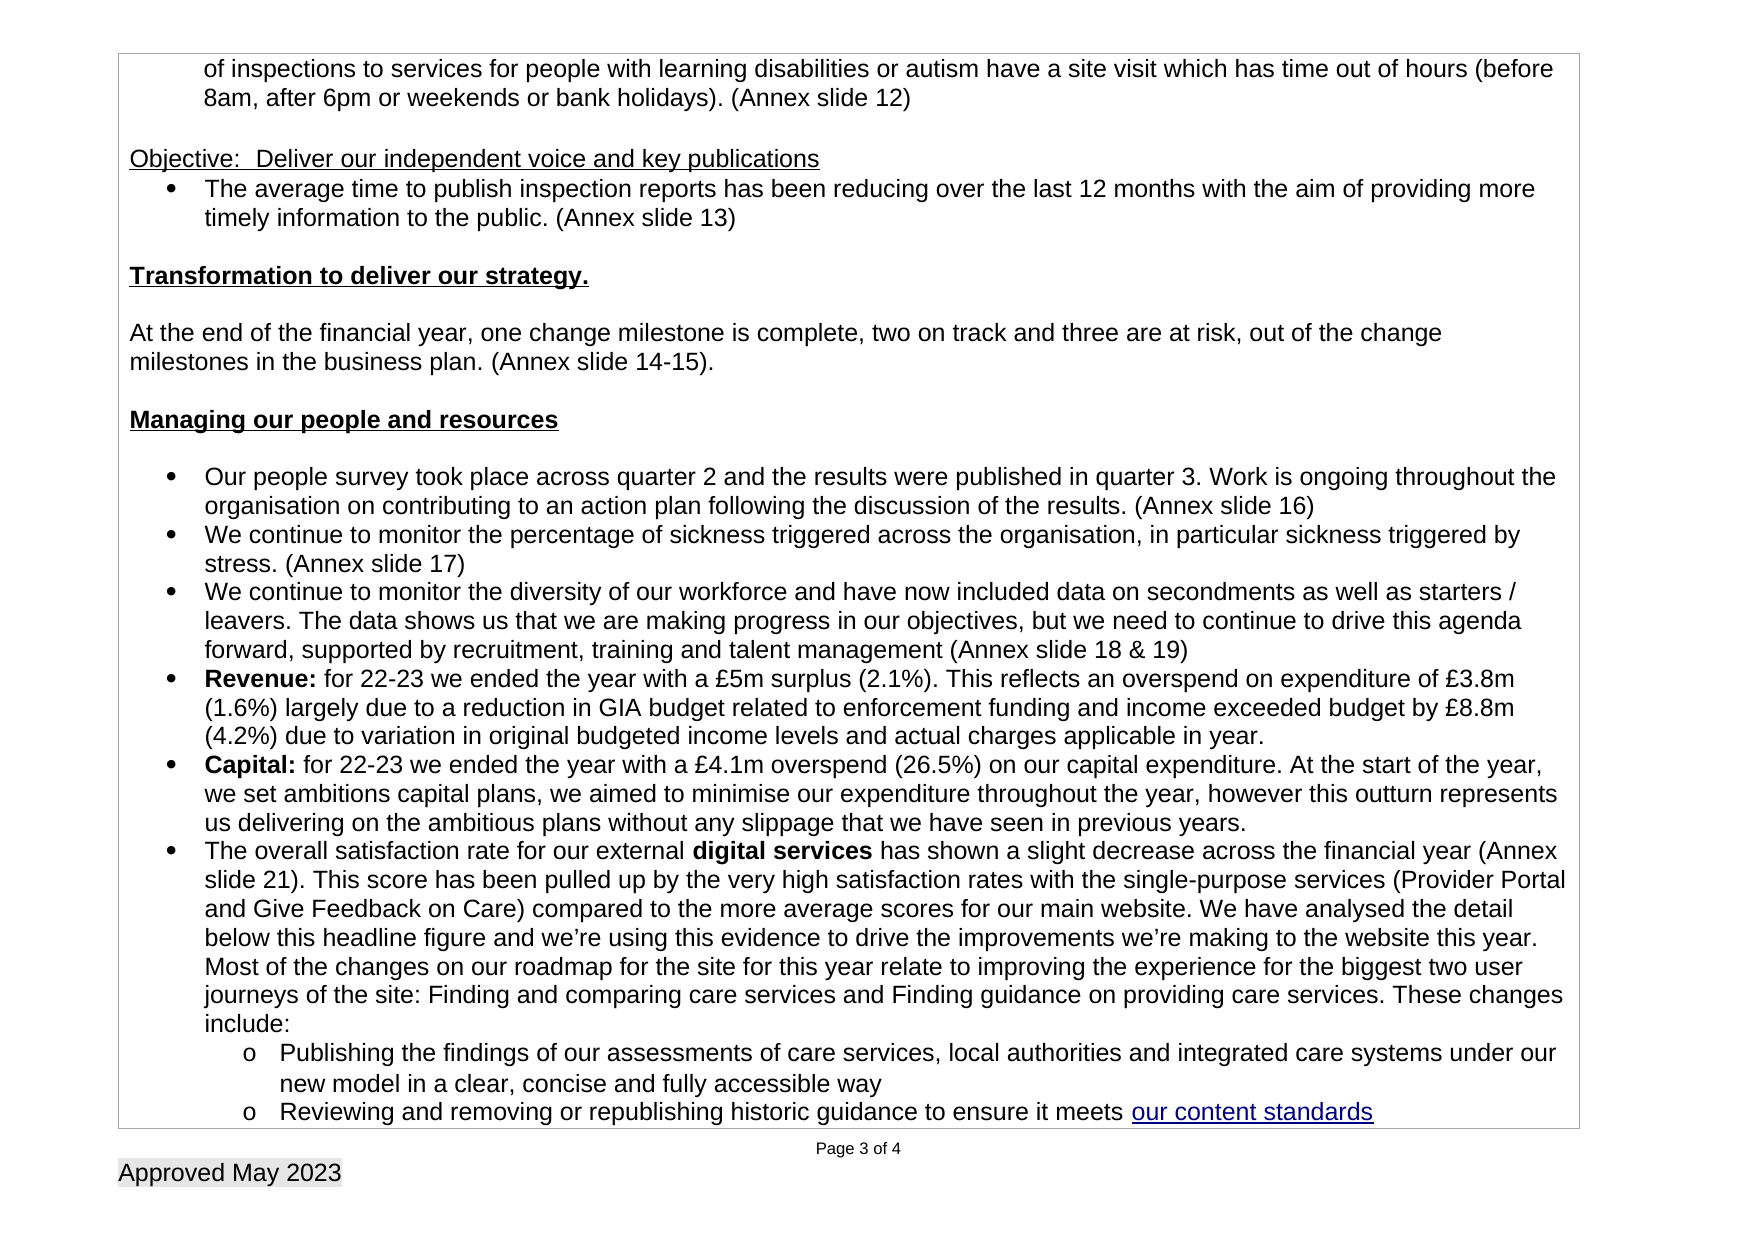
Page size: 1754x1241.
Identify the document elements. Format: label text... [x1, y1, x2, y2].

table_cell Summary: This paper is provided to enable the Board to fulfil their duties in relation to: Holding the Executive to account for performance and the proper running of the organisation Ensuring robust and effective systems of risk management Ensuring financial probity and the efficient and effective use of resources The performance against our business plan has been discussed with the Executive Team and other governance forums in the organisation. Recommendations: It is recommended that the Board note the 2022-2023 Year End performance and finance update and comment on the areas where we are under plan. Business Plan performance Our business plan metrics were reviewed and published in April 2022. An overview of all measures and their current status is on slide 1 of the performance Annex A. As this paper covers the year end position for the last financial year, Annex B contains some key highlights of our performance over the year. Delivering our regulatory business Objective: Manage risk to people – We will analyse data we capture and interpret it to identify risk We undertake both inspections and provider calls (our monitoring approach) to undertake regulatory activity. Utilising both forms of assessment allows us to review a wider range of services and help prioritise inspection resource for services whereby there is a risk to safe and effective care or where we need to follow up on a previously poor rating or enforcement action. Throughout the year we have ensured that 58.2% of services have either had regulatory activity through inspection, our direct monitoring approach (DMA) or have a public statement. (Annex slide 2) We continue to monitor the overall profile of ratings including where there is variance across the sectors/geography. We can see that 86% of registered services with a current rating have a rating of good or outstanding. When we look at ratings that have been published as part of this financial year inspection activity, on average 64.4% services have received a good or outstanding rating. (Annex slide 3) Where the information we have does not find evidence that we need to re-assess the rating or quality at a service, we now publish a short statement on the profile page on our website for these services. During quarter 1 and 2 we undertook some sample inspections of these services. At the end of quarter two we made a decision to pause our quality assurance inspections and focus our resources on services that had not been rated since registration or aged rating services. Our inspection staff continue to inspect any service that is identified as a risk. (Annex slide 4). We define applications into 3 buckets, simple, normal and complex. All application types have reduced across the financial year. Complex (Enforcement) actions now take an average of 11.5% less time (equivalent of 12 days) than the beginning of the financial year. Normal applications have had a smaller improvement but still take an average of 1.1 days less, and simple average time reducing by 8 days. (Annex slide 5) Objective: Respond to risks in a way to keep people safe We have continued to see an increase in the volume of Give Feedback on Care that we receive which helps to provide a rich source of information from the public about the services we regulate. (Annex slide 6) In September 2022, we introduced a new process for capturing the reason we inspected. 82% of inspections across Quarter 3 and 4 were due to risk, this is made up of new and emerging risk such as whistleblowing and safeguarding concerns, or inherent risk such as previous enforcement. (Annex Slide 7) Year to date, 98% of safeguarding alerts have a recorded action within 1 day, and 97% of safeguarding concerns have action recorded within 5 days, both against a KPI of 95%. (Annex slide 8) 98% of whistleblowing records have action recorded within 5 days, hitting our corporate KPI. Reviews of records show that action has been taken on all records, however we are aiming to ensure our record keeping is complete in a timelier way. (Annex slide 9) From the beginning of the financial year 31% of inspections have led to civil enforcement demonstrating how we have used our legal powers to keep people safe. (Annex slide 10) A representation is an appeal to proposed civil enforcement action which has resulted following an inspection of a service. In the previous financial year, the percentage of representations received has fluctuated, rising in January but greatly decreasing in February and March. (Annex slide 11) Objective: Transform regulation of learning disability and autism We continue to monitor the variance of ratings of services for people with learning disabilities or autism. Currently over 28% of inspections to services for people with learning disabilities or autism have a site visit which has time out of hours (before 8am, after 6pm or weekends or bank holidays). (Annex slide 12) Objective: Deliver our independent voice and key publications The average time to publish inspection reports has been reducing over the last 12 months with the aim of providing more timely information to the public. (Annex slide 13) Transformation to deliver our strategy. At the end of the financial year, one change milestone is complete, two on track and three are at risk, out of the change milestones in the business plan. (Annex slide 14-15). Managing our people and resources Our people survey took place across quarter 2 and the results were published in quarter 3. Work is ongoing throughout the organisation on contributing to an action plan following the discussion of the results. (Annex slide 16) We continue to monitor the percentage of sickness triggered across the organisation, in particular sickness triggered by stress. (Annex slide 17) We continue to monitor the diversity of our workforce and have now included data on secondments as well as starters / leavers. The data shows us that we are making progress in our objectives, but we need to continue to drive this agenda forward, supported by recruitment, training and talent management (Annex slide 18 & 19) Revenue: for 22-23 we ended the year with a £5m surplus (2.1%). This reflects an overspend on expenditure of £3.8m (1.6%) largely due to a reduction in GIA budget related to enforcement funding and income exceeded budget by £8.8m (4.2%) due to variation in original budgeted income levels and actual charges applicable in year. Capital: for 22-23 we ended the year with a £4.1m overspend (26.5%) on our capital expenditure. At the start of the year, we set ambitions capital plans, we aimed to minimise our expenditure throughout the year, however this outturn represents us delivering on the ambitious plans without any slippage that we have seen in previous years. The overall satisfaction rate for our external digital services has shown a slight decrease across the financial year (Annex slide 21). This score has been pulled up by the very high satisfaction rates with the single-purpose services (Provider Portal and Give Feedback on Care) compared to the more average scores for our main website. We have analysed the detail below this headline figure and we’re using this evidence to drive the improvements we’re making to the website this year. Most of the changes on our roadmap for the site for this year relate to improving the experience for the biggest two user journeys of the site: Finding and comparing care services and Finding guidance on providing care services. These changes include: Publishing the findings of our assessments of care services, local authorities and integrated care systems under our new model in a clear, concise and fully accessible way Reviewing and removing or republishing historic guidance to ensure it meets our content standards Delivering improvements to the way people can search our information. CQC Corporate risk register (Annex slide 22 & 23) Since the last board meeting, we have made one change on our risk register. We have increased the likelihood and residual risk for E2 (The current legislation is inappropriate to cope with innovations). We have had several referred requests for inspection of on-site ambulance triage (not within regulation). Through the Manchester Arena inquiry we have been asked about on-site ambulance triage and there is a risk that it will be flagged in the report that it is not within our powers. In addition, there has recently been concerns about how we can effectively implement the Single Assessment Framework in dentistry and other sectors where we do not have the power to rate providers. Internal Audit (Annex slide 24) There are 22 internal audit action plans that we are currently tracking across CQC, with a total of 322 actions (as at the 4th April 2023). Of the 322 actions, 267 (83%) are closed, 21 (7%) are on track and 34 (10%) are overdue. There is one high rated action overdue, relating to the Off- Payroll working audit: We will take an action to remind recruitment and the HRBP team of the process to adopt for IR35. This was due to complete by 31 March but was delayed by new processes being completed on 17 March. We are assured that the action will shortly be completed. [119, 54, 1579, 1128]
